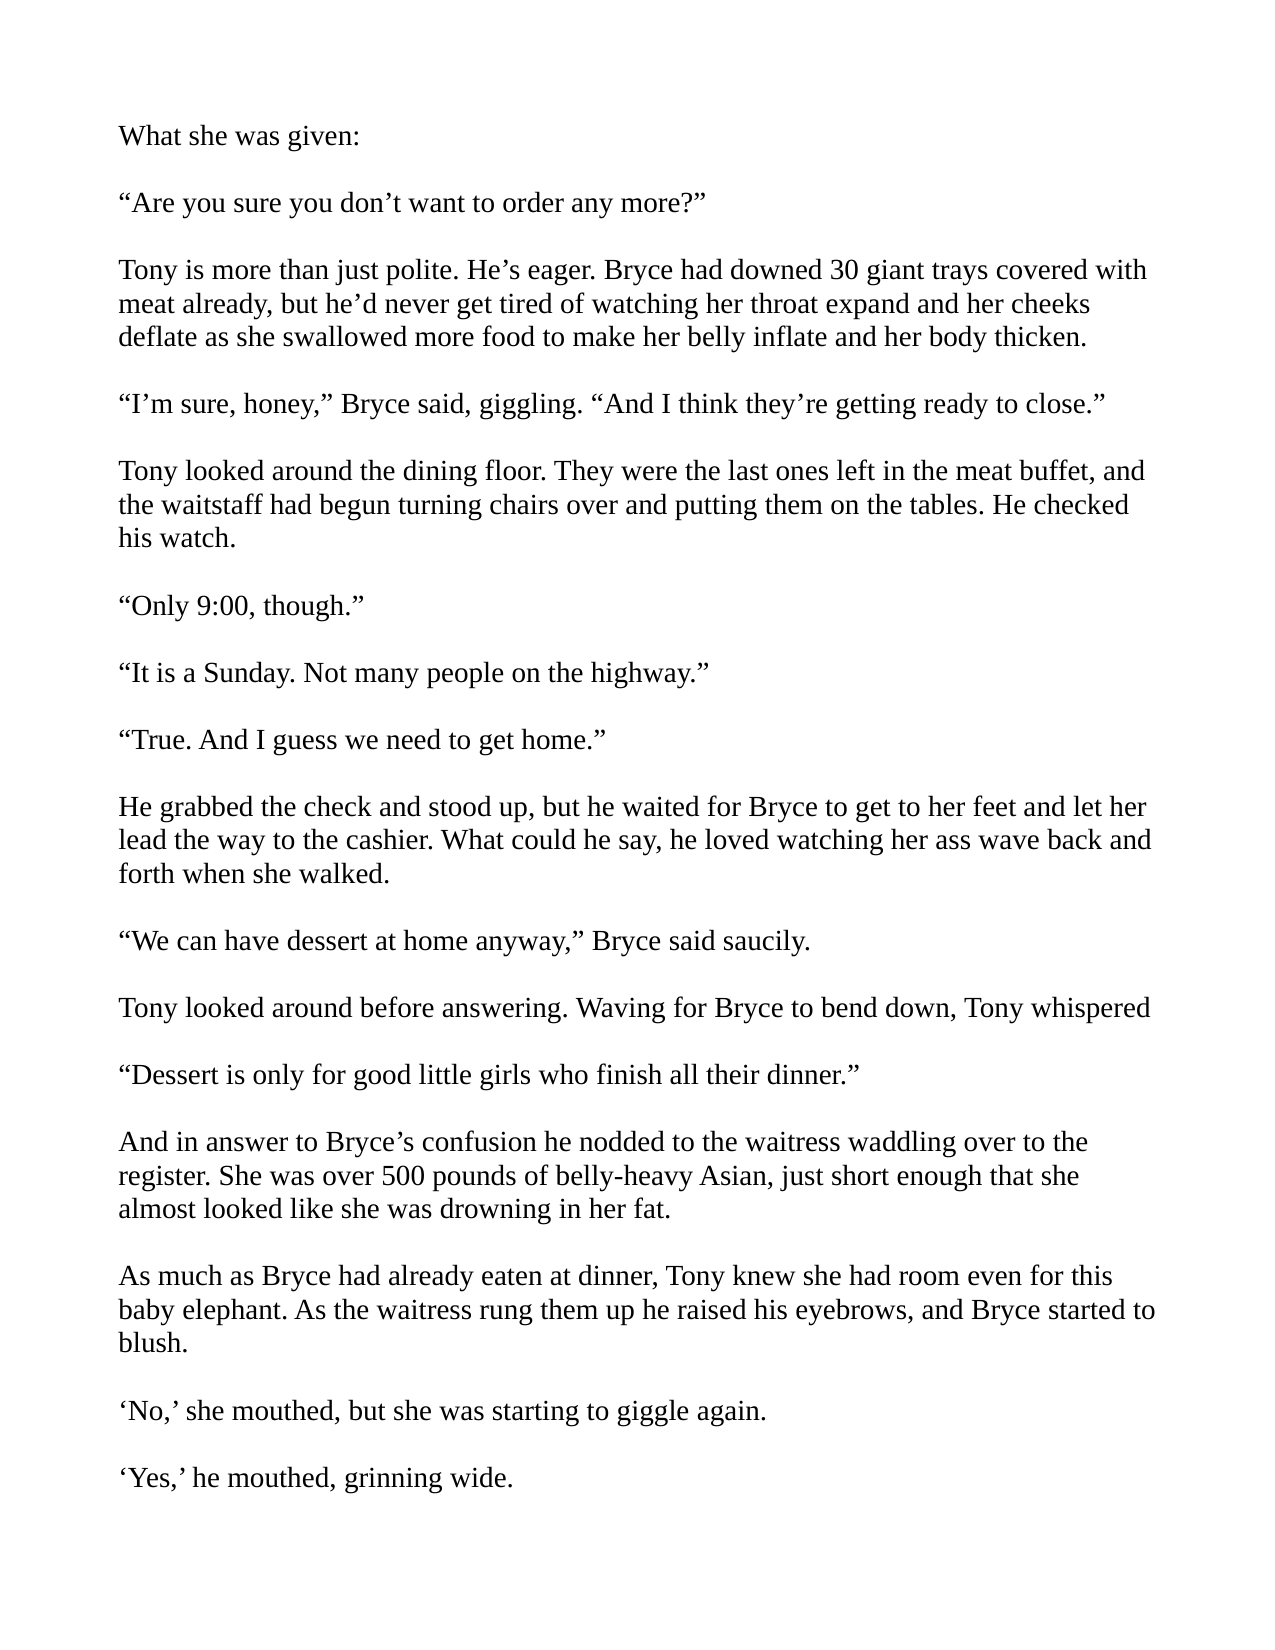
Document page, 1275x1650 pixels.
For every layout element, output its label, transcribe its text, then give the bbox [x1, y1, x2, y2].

text Tony looked around before answering. Waving for Bryce to bend down, Tony whispered [118, 990, 1157, 1024]
text He grabbed the check and stood up, but he waited for Bryce to get to her feet and let her lead the way to the cashier. What could he say, he loved watching her ass wave back and forth when she walked. [118, 789, 1157, 889]
text And in answer to Bryce’s confusion he nodded to the waitress waddling over to the register. She was over 500 pounds of belly-heavy Asian, just short enough that she almost looked like she was drowning in her fat. [118, 1124, 1157, 1225]
text “It is a Sunday. Not many people on the highway.” [118, 655, 1157, 688]
text What she was given: [118, 118, 1157, 152]
text Tony looked around the dining floor. They were the last ones left in the meat buffet, and the waitstaff had begun turning chairs over and putting them on the tables. He checked his watch. [118, 453, 1157, 554]
text ‘No,’ she mouthed, but she was starting to giggle again. [118, 1393, 1157, 1426]
text “True. And I guess we need to get home.” [118, 722, 1157, 755]
text “Are you sure you don’t want to order any more?” [118, 185, 1157, 219]
text “Dessert is only for good little girls who finish all their dinner.” [118, 1057, 1157, 1091]
text Tony is more than just polite. He’s eager. Bryce had downed 30 giant trays covered with meat already, but he’d never get tired of watching her throat expand and her cheeks deflate as she swallowed more food to make her belly inflate and her body thicken. [118, 252, 1157, 353]
text “Only 9:00, though.” [118, 588, 1157, 621]
text ‘Yes,’ he mouthed, grinning wide. [118, 1460, 1157, 1493]
text “We can have dessert at home anyway,” Bryce said saucily. [118, 923, 1157, 957]
text As much as Bryce had already eaten at dinner, Tony knew she had room even for this baby elephant. As the waitress rung them up he raised his eyebrows, and Bryce started to blush. [118, 1258, 1157, 1359]
text “I’m sure, honey,” Bryce said, giggling. “And I think they’re getting ready to close.” [118, 386, 1157, 420]
